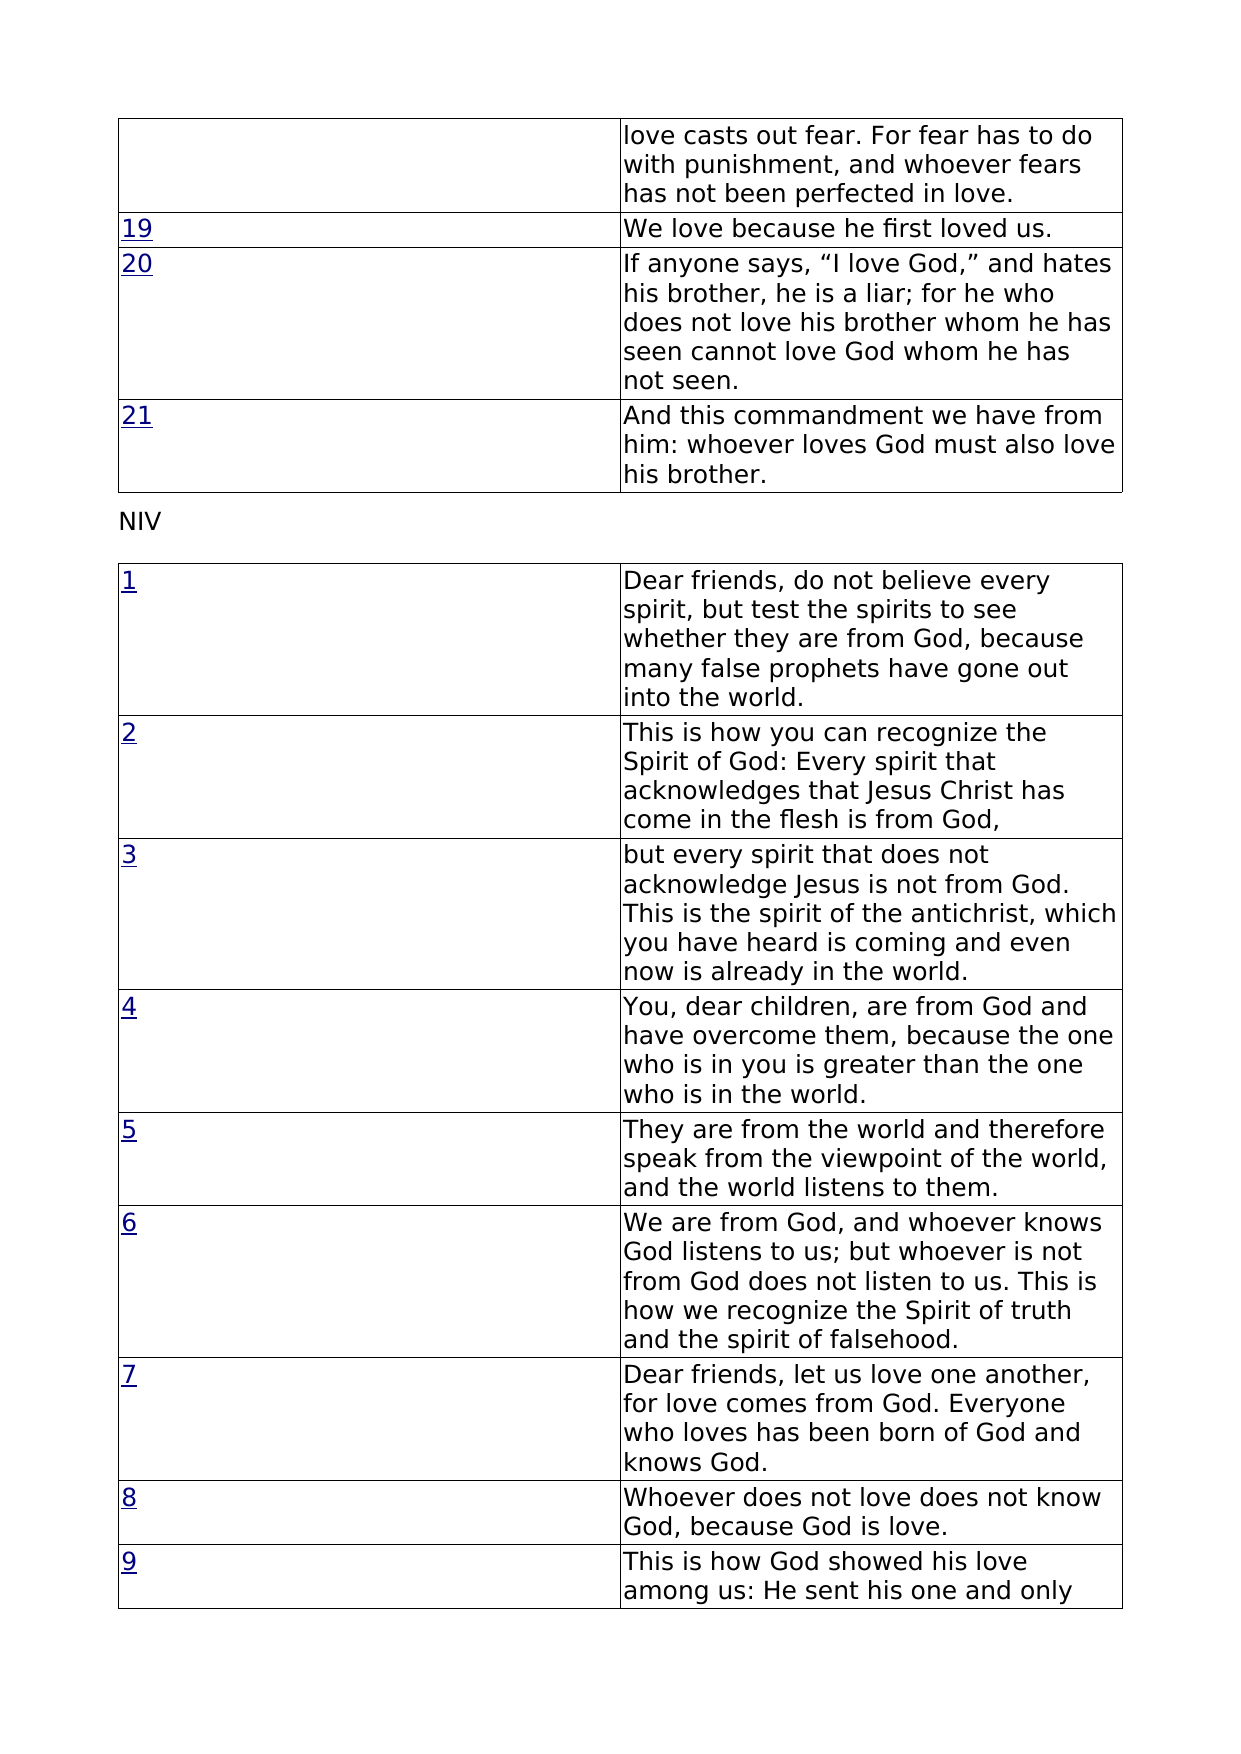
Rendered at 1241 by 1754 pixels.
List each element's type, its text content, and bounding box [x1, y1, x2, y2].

table_cell love casts out fear. For fear has to do with punishment, and whoever fears has not been perfected in love. [621, 119, 1122, 212]
table_cell 6 [119, 1206, 620, 1357]
table_header Dear friends, do not believe every spirit, but test the spirits to see whether they are from God, because many false prophets have gone out into the world. [621, 564, 1122, 715]
table_cell We are from God, and whoever knows God listens to us; but whoever is not from God does not listen to us. This is how we recognize the Spirit of truth and the spirit of falsehood. [621, 1206, 1122, 1357]
table_cell 21 [119, 400, 620, 492]
table_cell 5 [119, 1113, 620, 1205]
table_cell We love because he first loved us. [621, 213, 1122, 247]
table_cell 20 [119, 248, 620, 398]
table_cell 3 [119, 839, 620, 989]
table_cell 7 [119, 1358, 620, 1480]
table_cell 8 [119, 1481, 620, 1544]
table_header 1 [119, 564, 620, 715]
table_cell 19 [119, 213, 620, 247]
table_cell 9 [119, 1545, 620, 1608]
table_cell This is how you can recognize the Spirit of God: Every spirit that acknowledges that Jesus Christ has come in the flesh is from God, [621, 716, 1122, 838]
table_cell but every spirit that does not acknowledge Jesus is not from God. This is the spirit of the antichrist, which you have heard is coming and even now is already in the world. [621, 839, 1122, 989]
table_cell 2 [119, 716, 620, 838]
table_cell And this commandment we have from him: whoever loves God must also love his brother. [621, 400, 1122, 492]
table_cell Whoever does not love does not know God, because God is love. [621, 1481, 1122, 1544]
table_cell This is how God showed his love among us: He sent his one and only [621, 1545, 1122, 1608]
table_cell They are from the world and therefore speak from the viewpoint of the world, and the world listens to them. [621, 1113, 1122, 1205]
table_cell [119, 119, 620, 212]
table_cell 4 [119, 990, 620, 1112]
text NIV [118, 507, 1122, 536]
table_cell Dear friends, let us love one another, for love comes from God. Everyone who loves has been born of God and knows God. [621, 1358, 1122, 1480]
table_cell If anyone says, “I love God,” and hates his brother, he is a liar; for he who does not love his brother whom he has seen cannot love God whom he has not seen. [621, 248, 1122, 398]
table_cell You, dear children, are from God and have overcome them, because the one who is in you is greater than the one who is in the world. [621, 990, 1122, 1112]
